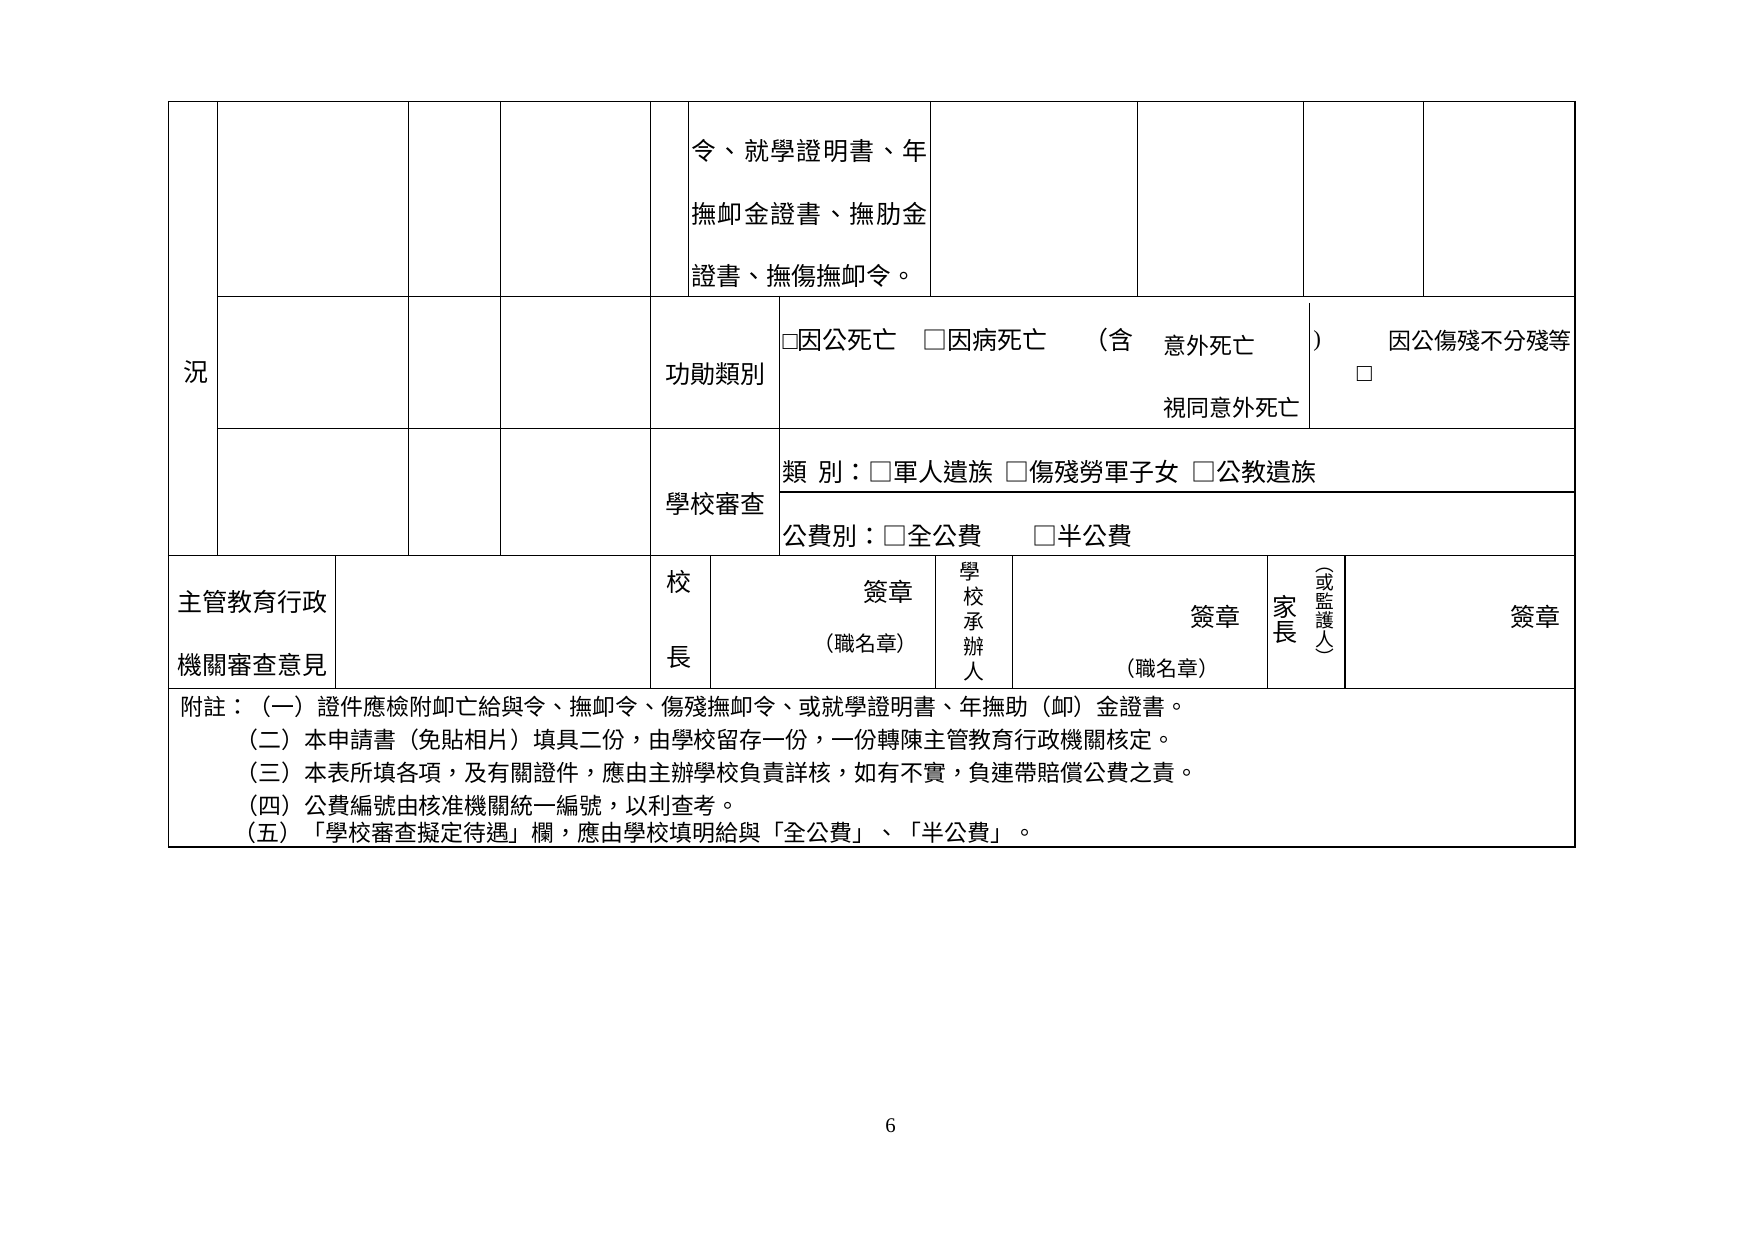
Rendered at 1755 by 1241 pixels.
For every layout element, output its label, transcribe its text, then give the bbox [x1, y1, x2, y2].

table_cell 因公傷殘不分殘等 [1385, 297, 1574, 428]
table_cell [1424, 102, 1574, 296]
table_cell 功勛類別 [651, 297, 779, 428]
table_cell [501, 297, 650, 428]
table_cell 簽章 （職名章） [1013, 556, 1267, 687]
table_cell [501, 429, 650, 555]
table_cell 學 校 承 辦 人 [936, 556, 1012, 687]
table_cell ︵或監護人︶ [1303, 556, 1344, 687]
table_cell 簽章 （職名章） [711, 556, 935, 687]
table_cell □因公死亡 □因病死亡 （含 [780, 297, 1160, 428]
table_cell 附註：（一）證件應檢附卹亡給與令、撫卹令、傷殘撫卹令、或就學證明書、年撫助（卹）金證書。 （二）本申請書（免貼相片）填具二份，由學校留存一份，一份轉陳主管教育行政機關核定。 （三）本表所填各項，及有關證件，應由主辦學校負責詳核，如有不實，負連帶賠償公費之責。 （四）公費編號由核准機關統一編號，以利查考。 （五）「學校審查擬定待遇」欄，應由學校填明給與「全公費」、「半公費」。 [169, 689, 1574, 846]
table_cell [1304, 102, 1423, 296]
table_cell [501, 102, 650, 296]
table_cell [218, 429, 408, 555]
table_cell ) [1310, 297, 1340, 428]
table_cell [409, 102, 500, 296]
table_cell 學校審查 [651, 429, 779, 555]
table_cell [1138, 102, 1303, 296]
table_cell [409, 297, 500, 428]
table_cell 令、就學證明書、年撫卹金證書、撫肋金證書、撫傷撫卹令。 [689, 102, 930, 296]
table_cell 公費別：□全公費 □半公費 [780, 493, 1574, 555]
table_cell 簽章 [1346, 556, 1574, 687]
table_cell 況 [169, 102, 217, 555]
table_cell [218, 102, 408, 296]
table_cell 類 別：□軍人遺族 □傷殘勞軍子女 □公教遺族 [780, 429, 1574, 491]
table_cell □ [1340, 297, 1385, 428]
table_cell 主管教育行政 機關審查意見 [169, 556, 335, 687]
table_cell [218, 297, 408, 428]
table_cell 家 長 [1268, 556, 1303, 687]
table_cell [651, 102, 688, 296]
table_cell 校 長 [651, 556, 710, 687]
table_cell [409, 429, 500, 555]
table_cell [336, 556, 650, 687]
table_cell [931, 102, 1137, 296]
table_cell 意外死亡 視同意外死亡 [1160, 297, 1310, 428]
